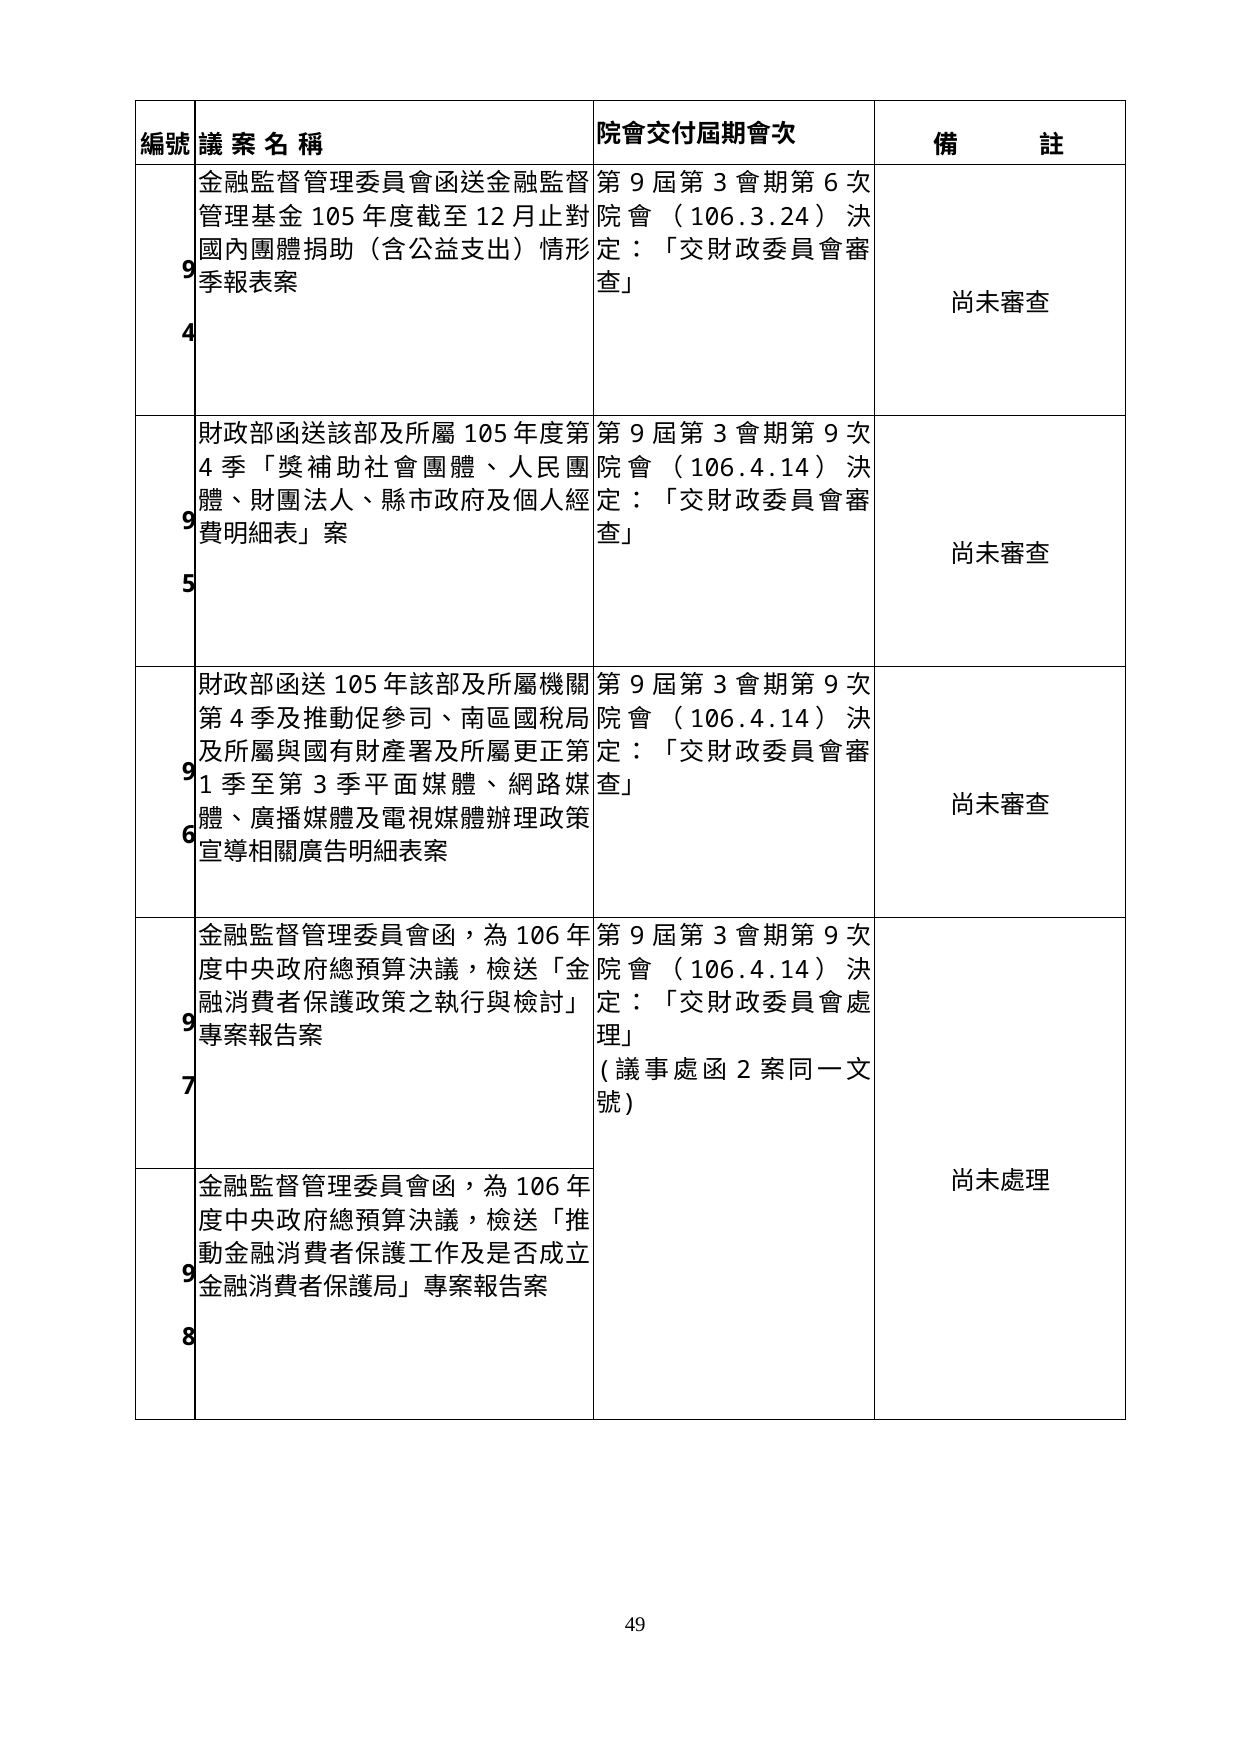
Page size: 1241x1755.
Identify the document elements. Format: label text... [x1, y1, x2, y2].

table_cell 第9屆第3會期第9次院會（106.4.14）決定：「交財政委員會審查」 [594, 667, 874, 917]
table_cell 第9屆第3會期第9次院會（106.4.14）決定：「交財政委員會審查」 [594, 416, 874, 666]
table_cell 金融監督管理委員會函，為106年度中央政府總預算決議，檢送「金融消費者保護政策之執行與檢討」專案報告案 [196, 918, 593, 1168]
table_cell [136, 918, 194, 1168]
table_cell 第9屆第3會期第9次院會（106.4.14）決定：「交財政委員會處理」 (議事處函2案同一文號) [594, 918, 874, 1419]
table_cell 尚未審查 [875, 667, 1125, 917]
table_cell 尚未審查 [875, 416, 1125, 666]
table_cell 尚未審查 [875, 165, 1125, 415]
table_cell 財政部函送105年該部及所屬機關第4季及推動促參司、南區國稅局及所屬與國有財產署及所屬更正第1季至第3季平面媒體、網路媒體、廣播媒體及電視媒體辦理政策宣導相關廣告明細表案 [196, 667, 593, 917]
table_header 議案名稱 [196, 101, 593, 164]
table_cell 財政部函送該部及所屬105年度第4季「獎補助社會團體、人民團體、財團法人、縣市政府及個人經費明細表」案 [196, 416, 593, 666]
table_header 編號 [136, 101, 194, 164]
table_cell [136, 667, 194, 917]
table_cell [136, 165, 194, 415]
table_header 備 註 [875, 101, 1125, 164]
table_cell 金融監督管理委員會函送金融監督管理基金105年度截至12月止對國內團體捐助（含公益支出）情形季報表案 [196, 165, 593, 415]
table_cell 金融監督管理委員會函，為106年度中央政府總預算決議，檢送「推動金融消費者保護工作及是否成立金融消費者保護局」專案報告案 [196, 1169, 593, 1419]
table_cell [136, 1169, 194, 1419]
table_cell 第9屆第3會期第6次院會（106.3.24）決定：「交財政委員會審查」 [594, 165, 874, 415]
table_cell [136, 416, 194, 666]
table_header 院會交付屆期會次 [594, 101, 874, 164]
table_cell 尚未處理 [875, 918, 1125, 1419]
